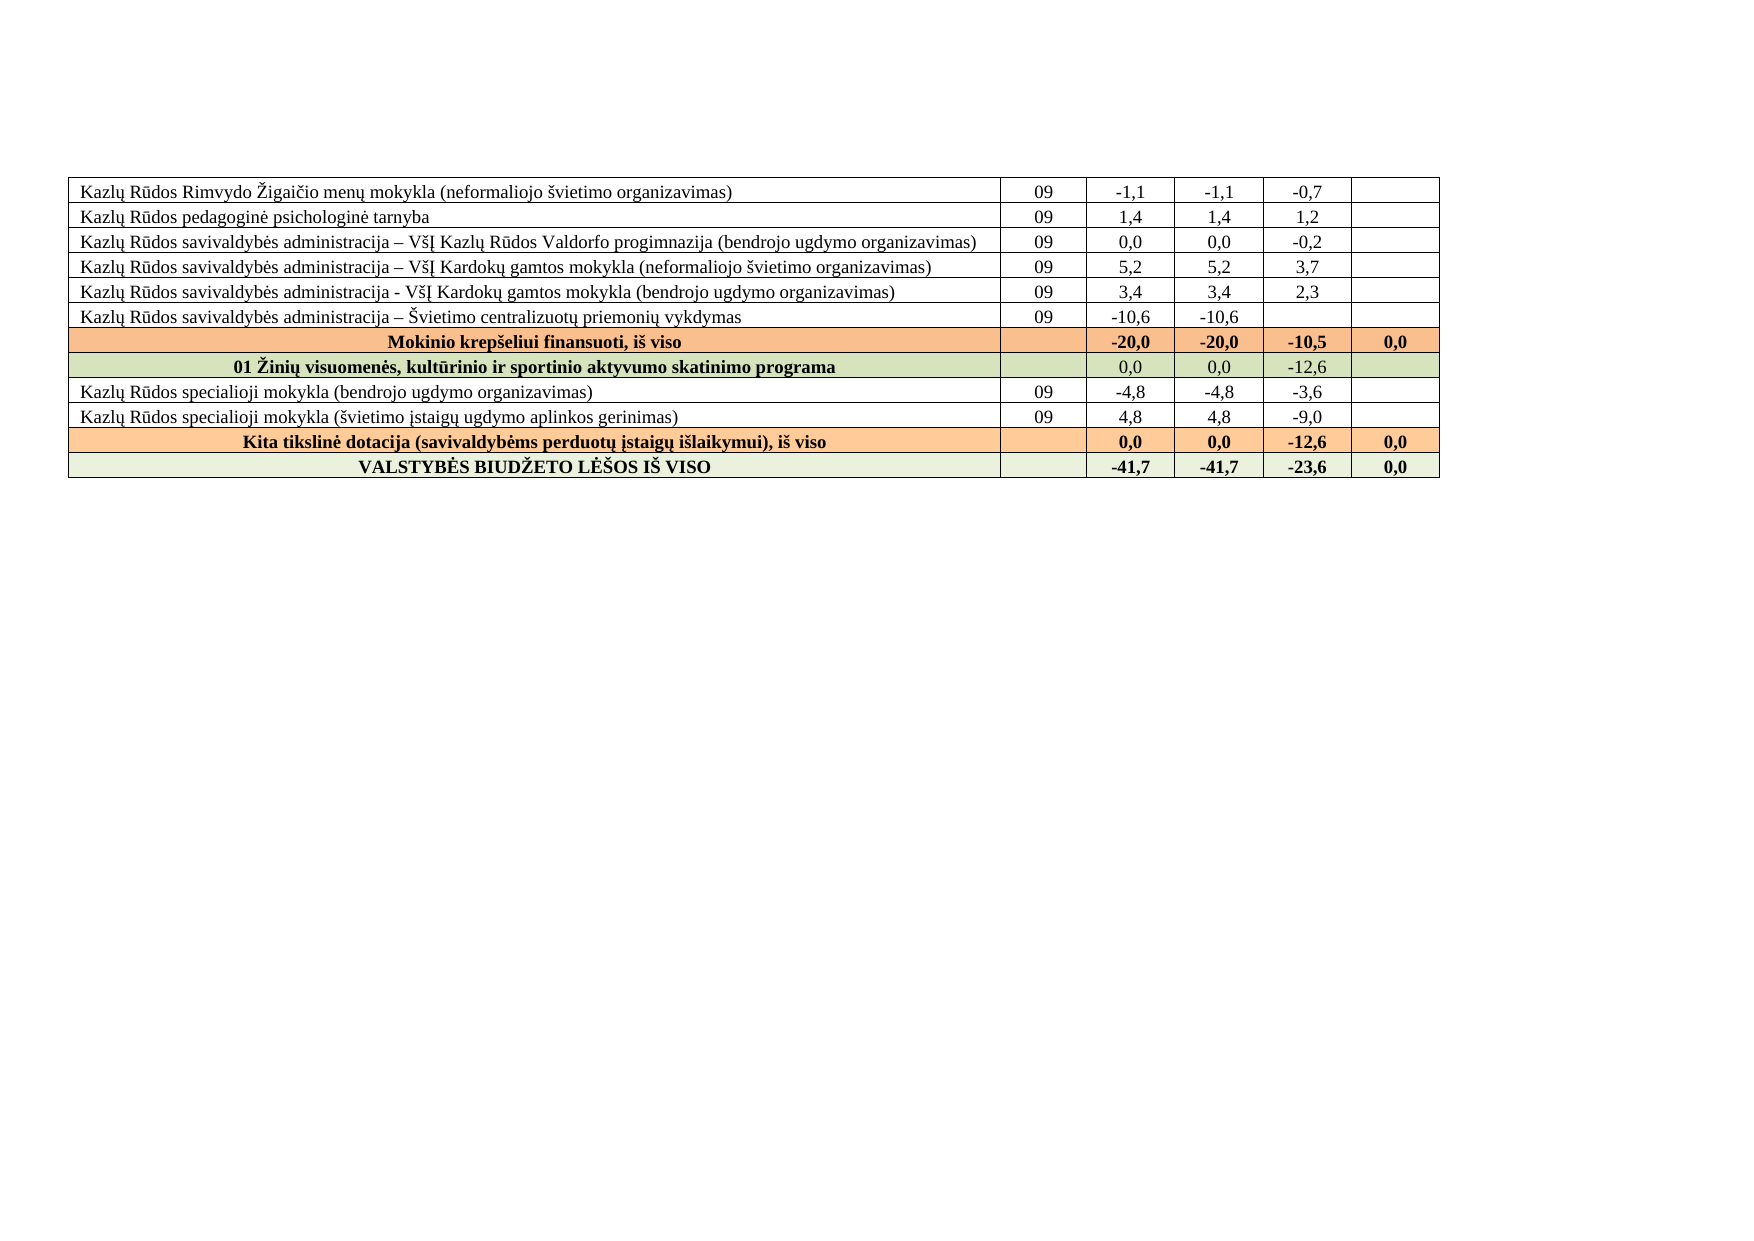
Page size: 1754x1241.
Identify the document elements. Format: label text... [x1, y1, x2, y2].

table_cell Kazlų Rūdos savivaldybės administracija – VšĮ Kardokų gamtos mokykla (neformaliojo švietimo organizavimas) [69, 253, 1000, 277]
table_cell 0,0 [1175, 228, 1263, 252]
table_cell [1001, 328, 1086, 352]
table_cell 09 [1001, 228, 1086, 252]
table_cell 2,3 [1264, 278, 1351, 302]
table_cell 3,4 [1087, 278, 1174, 302]
table_cell Kazlų Rūdos Rimvydo Žigaičio menų mokykla (neformaliojo švietimo organizavimas) [69, 178, 1000, 202]
table_cell -0,2 [1264, 228, 1351, 252]
table_cell [1001, 453, 1086, 477]
table_cell [1352, 253, 1439, 277]
table_cell [1352, 203, 1439, 227]
table_cell 0,0 [1087, 228, 1174, 252]
table_cell 09 [1001, 253, 1086, 277]
table_cell -12,6 [1264, 428, 1351, 452]
table_cell -20,0 [1087, 328, 1174, 352]
table_cell -10,5 [1264, 328, 1351, 352]
table_cell -41,7 [1087, 453, 1174, 477]
table_cell [1352, 378, 1439, 402]
table_cell 0,0 [1352, 328, 1439, 352]
table_cell -0,7 [1264, 178, 1351, 202]
table_cell Kazlų Rūdos savivaldybės administracija - VšĮ Kardokų gamtos mokykla (bendrojo ugdymo organizavimas) [69, 278, 1000, 302]
table_cell 09 [1001, 403, 1086, 427]
table_cell 5,2 [1087, 253, 1174, 277]
table_cell [1352, 278, 1439, 302]
table_cell 09 [1001, 278, 1086, 302]
table_cell [1264, 303, 1351, 327]
table_cell 0,0 [1087, 353, 1174, 377]
table_cell -41,7 [1175, 453, 1263, 477]
table_cell [1001, 428, 1086, 452]
table_cell 09 [1001, 303, 1086, 327]
table_cell 0,0 [1175, 353, 1263, 377]
table_cell VALSTYBĖS BIUDŽETO LĖŠOS IŠ VISO [69, 453, 1000, 477]
table_cell [1352, 403, 1439, 427]
table_cell Mokinio krepšeliui finansuoti, iš viso [69, 328, 1000, 352]
table_cell 1,4 [1087, 203, 1174, 227]
table_cell -3,6 [1264, 378, 1351, 402]
table_cell 0,0 [1352, 453, 1439, 477]
table_cell [1352, 303, 1439, 327]
table_cell [1352, 178, 1439, 202]
table_cell 09 [1001, 203, 1086, 227]
table_cell 1,4 [1175, 203, 1263, 227]
table_cell 1,2 [1264, 203, 1351, 227]
table_cell 0,0 [1352, 428, 1439, 452]
table_cell 4,8 [1087, 403, 1174, 427]
table_cell -10,6 [1087, 303, 1174, 327]
table_cell 09 [1001, 178, 1086, 202]
table_cell 3,4 [1175, 278, 1263, 302]
table_cell 3,7 [1264, 253, 1351, 277]
table_cell -9,0 [1264, 403, 1351, 427]
table_cell 4,8 [1175, 403, 1263, 427]
table_cell Kazlų Rūdos savivaldybės administracija – Švietimo centralizuotų priemonių vykdymas [69, 303, 1000, 327]
table_cell [1352, 353, 1439, 377]
table_cell Kazlų Rūdos specialioji mokykla (švietimo įstaigų ugdymo aplinkos gerinimas) [69, 403, 1000, 427]
table_cell Kita tikslinė dotacija (savivaldybėms perduotų įstaigų išlaikymui), iš viso [69, 428, 1000, 452]
table_cell 0,0 [1175, 428, 1263, 452]
table_cell -12,6 [1264, 353, 1351, 377]
table_cell 01 Žinių visuomenės, kultūrinio ir sportinio aktyvumo skatinimo programa [69, 353, 1000, 377]
table_cell -1,1 [1087, 178, 1174, 202]
table_cell -4,8 [1175, 378, 1263, 402]
table_cell -20,0 [1175, 328, 1263, 352]
table_cell Kazlų Rūdos savivaldybės administracija – VšĮ Kazlų Rūdos Valdorfo progimnazija (bendrojo ugdymo organizavimas) [69, 228, 1000, 252]
table_cell -10,6 [1175, 303, 1263, 327]
table_cell -4,8 [1087, 378, 1174, 402]
table_cell 09 [1001, 378, 1086, 402]
table_cell [1352, 228, 1439, 252]
table_cell 0,0 [1087, 428, 1174, 452]
table_cell Kazlų Rūdos specialioji mokykla (bendrojo ugdymo organizavimas) [69, 378, 1000, 402]
table_cell -23,6 [1264, 453, 1351, 477]
table_cell 5,2 [1175, 253, 1263, 277]
table_cell [1001, 353, 1086, 377]
table_cell -1,1 [1175, 178, 1263, 202]
table_cell Kazlų Rūdos pedagoginė psichologinė tarnyba [69, 203, 1000, 227]
